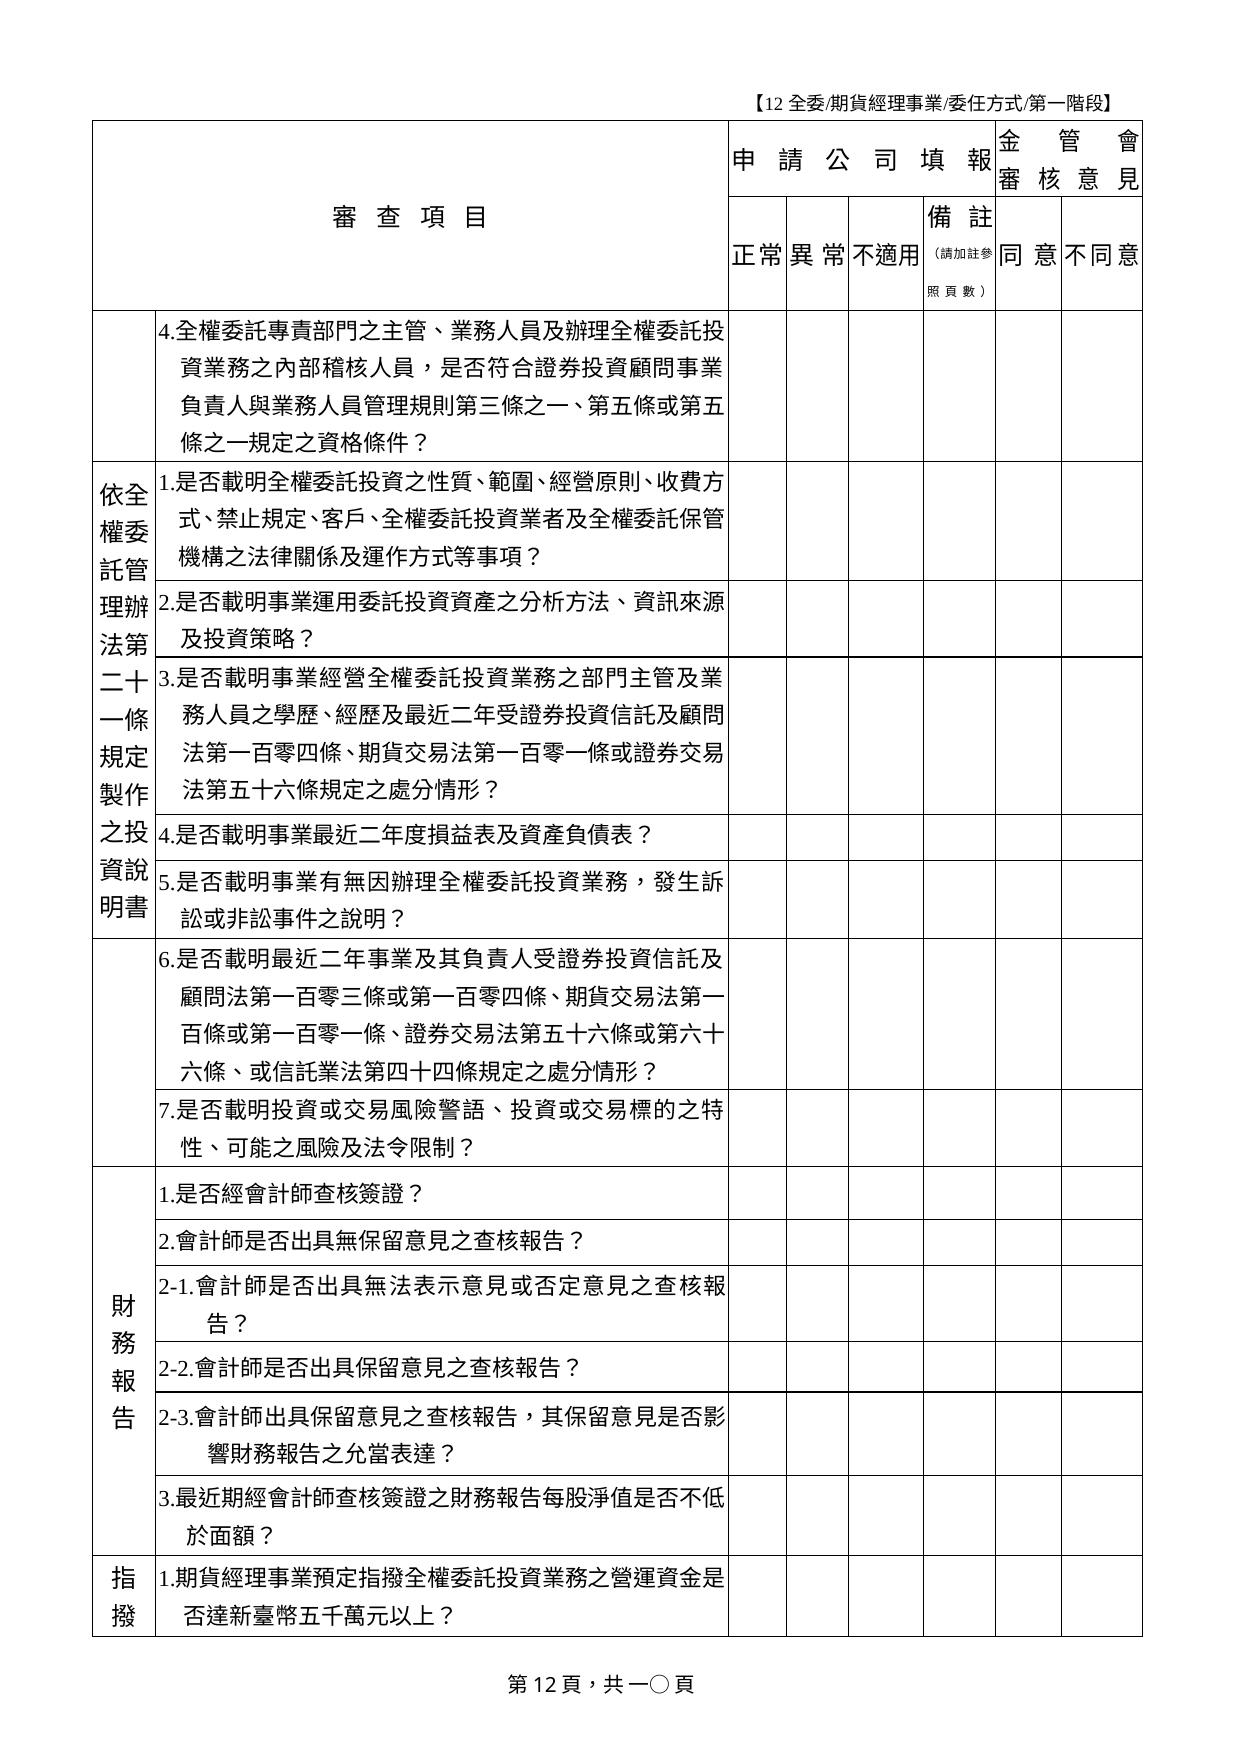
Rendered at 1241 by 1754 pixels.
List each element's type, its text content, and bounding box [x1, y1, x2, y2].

table_cell [729, 939, 786, 1089]
table_cell [93, 939, 155, 1166]
table_cell [849, 1090, 923, 1166]
table_cell [1062, 939, 1142, 1089]
table_cell [849, 462, 923, 580]
table_cell [996, 815, 1061, 860]
table_cell [787, 1090, 848, 1166]
table_cell [1062, 311, 1142, 461]
table_cell [849, 1266, 923, 1341]
table_cell [924, 1556, 995, 1636]
table_cell [1062, 1167, 1142, 1219]
table_cell [996, 939, 1061, 1089]
table_cell 4.是否載明事業最近二年度損益表及資產負債表？ [156, 815, 728, 860]
table_cell 不適用 [849, 197, 923, 309]
table_cell [996, 1220, 1061, 1265]
table_cell [787, 581, 848, 656]
table_cell [787, 311, 848, 461]
table_cell [924, 1090, 995, 1166]
table_cell [787, 1220, 848, 1265]
table_cell [729, 1476, 786, 1555]
table_cell 同意 [996, 197, 1061, 309]
table_cell [849, 1393, 923, 1475]
table_cell [1062, 1476, 1142, 1555]
table_cell [849, 1342, 923, 1391]
table_header 金管會 審核意見 [996, 121, 1142, 196]
table_cell [849, 1167, 923, 1219]
table_cell [996, 1090, 1061, 1166]
table_cell [729, 861, 786, 938]
table_cell 6.是否載明最近二年事業及其負責人受證券投資信託及顧問法第一百零三條或第一百零四條、期貨交易法第一百條或第一百零一條、證券交易法第五十六條或第六十六條、或信託業法第四十四條規定之處分情形？ [156, 939, 728, 1089]
table_cell 2.會計師是否出具無保留意見之查核報告？ [156, 1220, 728, 1265]
table_cell [787, 1167, 848, 1219]
table_cell [996, 1342, 1061, 1391]
table_cell [93, 311, 155, 461]
table_cell [787, 1342, 848, 1391]
table_cell [924, 1167, 995, 1219]
table_cell 2-3.會計師出具保留意見之查核報告，其保留意見是否影響財務報告之允當表達？ [156, 1393, 728, 1475]
table_cell 備註（請加註參照頁數） [924, 197, 995, 309]
table_cell [1062, 1342, 1142, 1391]
table_cell [787, 939, 848, 1089]
table_cell [1062, 861, 1142, 938]
table_cell 4.全權委託專責部門之主管、業務人員及辦理全權委託投資業務之內部稽核人員，是否符合證券投資顧問事業負責人與業務人員管理規則第三條之一、第五條或第五條之一規定之資格條件？ [156, 311, 728, 461]
table_cell [787, 658, 848, 814]
table_cell 2-1.會計師是否出具無法表示意見或否定意見之查核報告？ [156, 1266, 728, 1341]
table_cell [729, 1556, 786, 1636]
table_cell [996, 462, 1061, 580]
table_cell [849, 658, 923, 814]
table_cell [729, 658, 786, 814]
table_cell [924, 1393, 995, 1475]
table_cell [1062, 658, 1142, 814]
table_cell [996, 1266, 1061, 1341]
table_cell [849, 939, 923, 1089]
table_cell 不同意 [1062, 197, 1142, 309]
table_cell 正常 [729, 197, 786, 309]
table_cell [729, 815, 786, 860]
table_cell [729, 1167, 786, 1219]
table_cell [924, 462, 995, 580]
table_cell [996, 1476, 1061, 1555]
table_cell [1062, 462, 1142, 580]
table_cell [996, 1556, 1061, 1636]
table_cell [787, 815, 848, 860]
table_cell [787, 1393, 848, 1475]
table_cell [1062, 1090, 1142, 1166]
table_cell [849, 861, 923, 938]
table_header 申 請 公 司 填 報 [729, 121, 995, 196]
table_cell [924, 581, 995, 656]
table_cell [849, 1476, 923, 1555]
table_cell [1062, 1220, 1142, 1265]
table_cell [787, 1476, 848, 1555]
table_cell 3.最近期經會計師查核簽證之財務報告每股淨值是否不低於面額？ [156, 1476, 728, 1555]
table_cell [996, 658, 1061, 814]
table_cell 1.是否載明全權委託投資之性質、範圍、經營原則、收費方式、禁止規定、客戶、全權委託投資業者及全權委託保管機構之法律關係及運作方式等事項？ [156, 462, 728, 580]
table_cell [924, 939, 995, 1089]
table_cell [924, 311, 995, 461]
table_cell 2.是否載明事業運用委託投資資產之分析方法、資訊來源及投資策略？ [156, 581, 728, 656]
table_cell [996, 311, 1061, 461]
table_cell [787, 462, 848, 580]
table_cell [996, 861, 1061, 938]
table_cell [924, 658, 995, 814]
table_cell [924, 1266, 995, 1341]
table_cell [924, 1220, 995, 1265]
table_cell 指 撥 [93, 1556, 155, 1636]
table_cell [924, 1476, 995, 1555]
table_cell [729, 462, 786, 580]
table_cell [849, 581, 923, 656]
table_cell [924, 815, 995, 860]
table_cell [729, 311, 786, 461]
table_header 審 查 項 目 [93, 121, 728, 309]
table_cell [996, 1393, 1061, 1475]
table_cell 7.是否載明投資或交易風險警語、投資或交易標的之特性、可能之風險及法令限制？ [156, 1090, 728, 1166]
table_cell 3.是否載明事業經營全權委託投資業務之部門主管及業務人員之學歷、經歷及最近二年受證券投資信託及顧問法第一百零四條、期貨交易法第一百零一條或證券交易法第五十六條規定之處分情形？ [156, 658, 728, 814]
table_cell 5.是否載明事業有無因辦理全權委託投資業務，發生訴訟或非訟事件之說明？ [156, 861, 728, 938]
table_cell [787, 1556, 848, 1636]
table_cell [849, 1556, 923, 1636]
table_cell [729, 1266, 786, 1341]
table_cell [1062, 815, 1142, 860]
table_cell [996, 581, 1061, 656]
table_cell [729, 1342, 786, 1391]
table_cell [1062, 1266, 1142, 1341]
table_cell [1062, 1556, 1142, 1636]
table_cell 1.是否經會計師查核簽證？ [156, 1167, 728, 1219]
table_cell [1062, 581, 1142, 656]
table_cell 財 務 報 告 [93, 1167, 155, 1555]
table_cell [729, 1220, 786, 1265]
table_cell [787, 1266, 848, 1341]
table_cell [787, 861, 848, 938]
table_cell 1.期貨經理事業預定指撥全權委託投資業務之營運資金是否達新臺幣五千萬元以上？ [156, 1556, 728, 1636]
table_cell 2-2.會計師是否出具保留意見之查核報告？ [156, 1342, 728, 1391]
table_cell [849, 1220, 923, 1265]
table_cell [849, 311, 923, 461]
table_cell 依全權委託管理辦法第二十一條規定製作之投資說明書 [93, 462, 155, 938]
table_cell [729, 1393, 786, 1475]
table_cell 異常 [787, 197, 848, 309]
table_cell [924, 861, 995, 938]
table_cell [849, 815, 923, 860]
table_cell [1062, 1393, 1142, 1475]
table_cell [729, 1090, 786, 1166]
table_cell [729, 581, 786, 656]
table_cell [996, 1167, 1061, 1219]
table_cell [924, 1342, 995, 1391]
